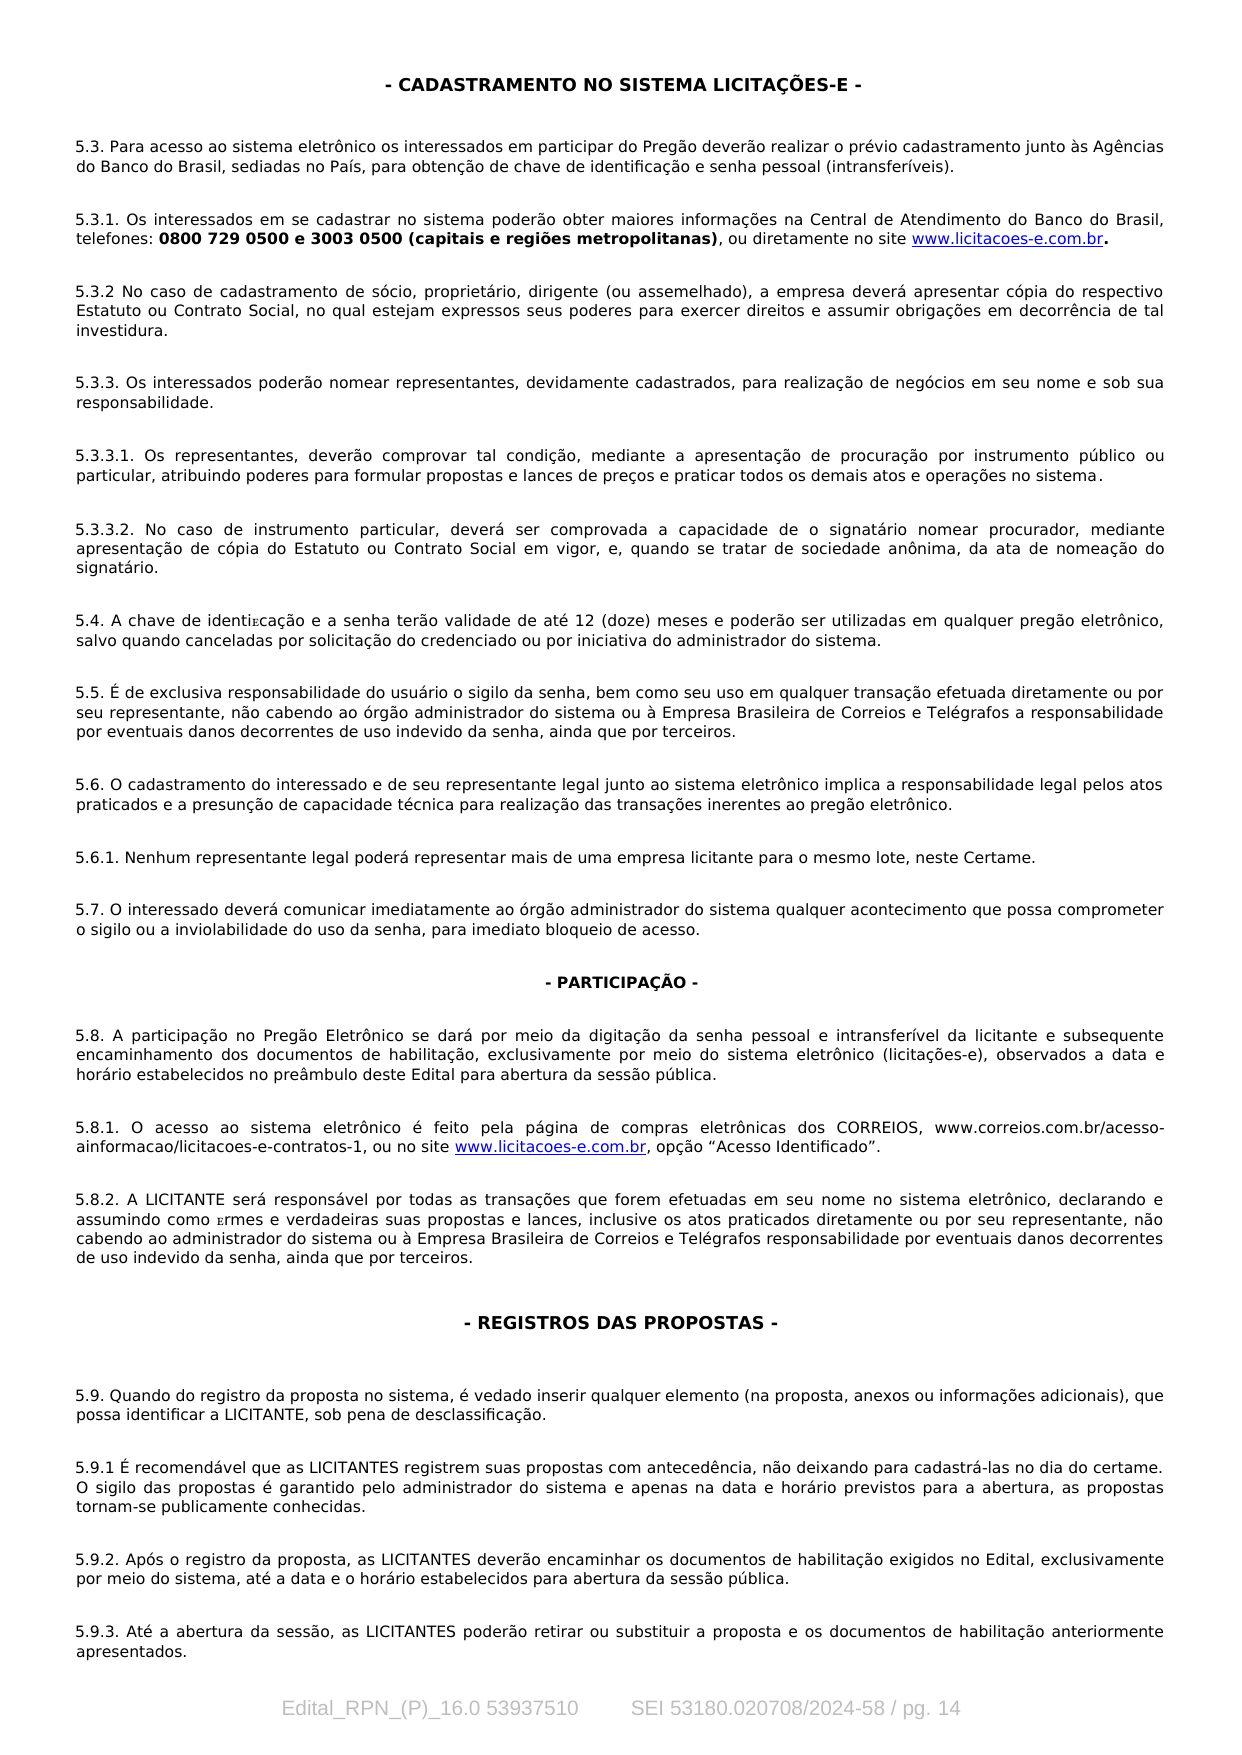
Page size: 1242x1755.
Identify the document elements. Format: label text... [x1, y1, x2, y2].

text 5.4. A chave de identicação e a senha terão validade de até 12 (doze) meses e poderão ser utilizadas em qualquer pregão eletrônico, salvo quando canceladas por solicitação do credenciado ou por iniciativa do administrador do sistema. [75, 612, 1166, 650]
text 5.3. Para acesso ao sistema eletrônico os interessados em participar do Pregão deverão realizar o prévio cadastramento junto às Agências do Banco do Brasil, sediadas no País, para obtenção de chave de identificação e senha pessoal (intransferíveis). [75, 138, 1166, 176]
text 5.9. Quando do registro da proposta no sistema, é vedado inserir qualquer elemento (na proposta, anexos ou informações adicionais), que possa identificar a LICITANTE, sob pena de desclassificação. [75, 1387, 1166, 1424]
text 5.9.2. Após o registro da proposta, as LICITANTES deverão encaminhar os documentos de habilitação exigidos no Edital, exclusivamente por meio do sistema, até a data e o horário estabelecidos para abertura da sessão pública. [75, 1551, 1166, 1588]
text 5.9.3. Até a abertura da sessão, as LICITANTES poderão retirar ou substituir a proposta e os documentos de habilitação anteriormente apresentados. [75, 1623, 1166, 1661]
text 5.8.1. O acesso ao sistema eletrônico é feito pela página de compras eletrônicas dos CORREIOS, www.correios.com.br/acesso-ainformacao/licitacoes-e-contratos-1, ou no site www.licitacoes-e.com.br, opção “Acesso Identificado”. [75, 1119, 1166, 1156]
subtitle - CADASTRAMENTO NO SISTEMA LICITAÇÕES-E - [70, 75, 1177, 96]
text 5.9.1 É recomendável que as LICITANTES registrem suas propostas com antecedência, não deixando para cadastrá-las no dia do certame. O sigilo das propostas é garantido pelo administrador do sistema e apenas na data e horário previstos para a abertura, as propostas tornam-se publicamente conhecidas. [75, 1459, 1166, 1516]
text 5.5. É de exclusiva responsabilidade do usuário o sigilo da senha, bem como seu uso em qualquer transação efetuada diretamente ou por seu representante, não cabendo ao órgão administrador do sistema ou à Empresa Brasileira de Correios e Telégrafos a responsabilidade por eventuais danos decorrentes de uso indevido da senha, ainda que por terceiros. [75, 684, 1166, 742]
text 5.3.3.2. No caso de instrumento particular, deverá ser comprovada a capacidade de o signatário nomear procurador, mediante apresentação de cópia do Estatuto ou Contrato Social em vigor, e, quando se tratar de sociedade anônima, da ata de nomeação do signatário. [75, 520, 1166, 578]
text 5.3.3.1. Os representantes, deverão comprovar tal condição, mediante a apresentação de procuração por instrumento público ou particular, atribuindo poderes para formular propostas e lances de preços e praticar todos os demais atos e operações no sistema. [75, 447, 1166, 486]
text 5.3.2 No caso de cadastramento de sócio, proprietário, dirigente (ou assemelhado), a empresa deverá apresentar cópia do respectivo Estatuto ou Contrato Social, no qual estejam expressos seus poderes para exercer direitos e assumir obrigações em decorrência de tal investidura. [75, 283, 1166, 340]
text 5.6. O cadastramento do interessado e de seu representante legal junto ao sistema eletrônico implica a responsabilidade legal pelos atos praticados e a presunção de capacidade técnica para realização das transações inerentes ao pregão eletrônico. [75, 776, 1166, 814]
text 5.8. A participação no Pregão Eletrônico se dará por meio da digitação da senha pessoal e intransferível da licitante e subsequente encaminhamento dos documentos de habilitação, exclusivamente por meio do sistema eletrônico (licitações-e), observados a data e horário estabelecidos no preâmbulo deste Edital para abertura da sessão pública. [75, 1027, 1166, 1084]
text 5.6.1. Nenhum representante legal poderá representar mais de uma empresa licitante para o mesmo lote, neste Certame. [75, 848, 1166, 867]
text 5.3.3. Os interessados poderão nomear representantes, devidamente cadastrados, para realização de negócios em seu nome e sob sua responsabilidade. [75, 374, 1166, 412]
text 5.7. O interessado deverá comunicar imediatamente ao órgão administrador do sistema qualquer acontecimento que possa comprometer o sigilo ou a inviolabilidade do uso da senha, para imediato bloqueio de acesso. [75, 901, 1166, 939]
subtitle - PARTICIPAÇÃO - [77, 974, 1166, 992]
subtitle - REGISTROS DAS PROPOSTAS - [70, 1313, 1171, 1333]
text 5.3.1. Os interessados em se cadastrar no sistema poderão obter maiores informações na Central de Atendimento do Banco do Brasil, telefones: 0800 729 0500 e 3003 0500 (capitais e regiões metropolitanas), ou diretamente no site www.licitacoes-e.com.br. [75, 210, 1166, 248]
text 5.8.2. A LICITANTE será responsável por todas as transações que forem efetuadas em seu nome no sistema eletrônico, declarando e assumindo como rmes e verdadeiras suas propostas e lances, inclusive os atos praticados diretamente ou por seu representante, não cabendo ao administrador do sistema ou à Empresa Brasileira de Correios e Telégrafos responsabilidade por eventuais danos decorrentes de uso indevido da senha, ainda que por terceiros. [75, 1191, 1166, 1268]
